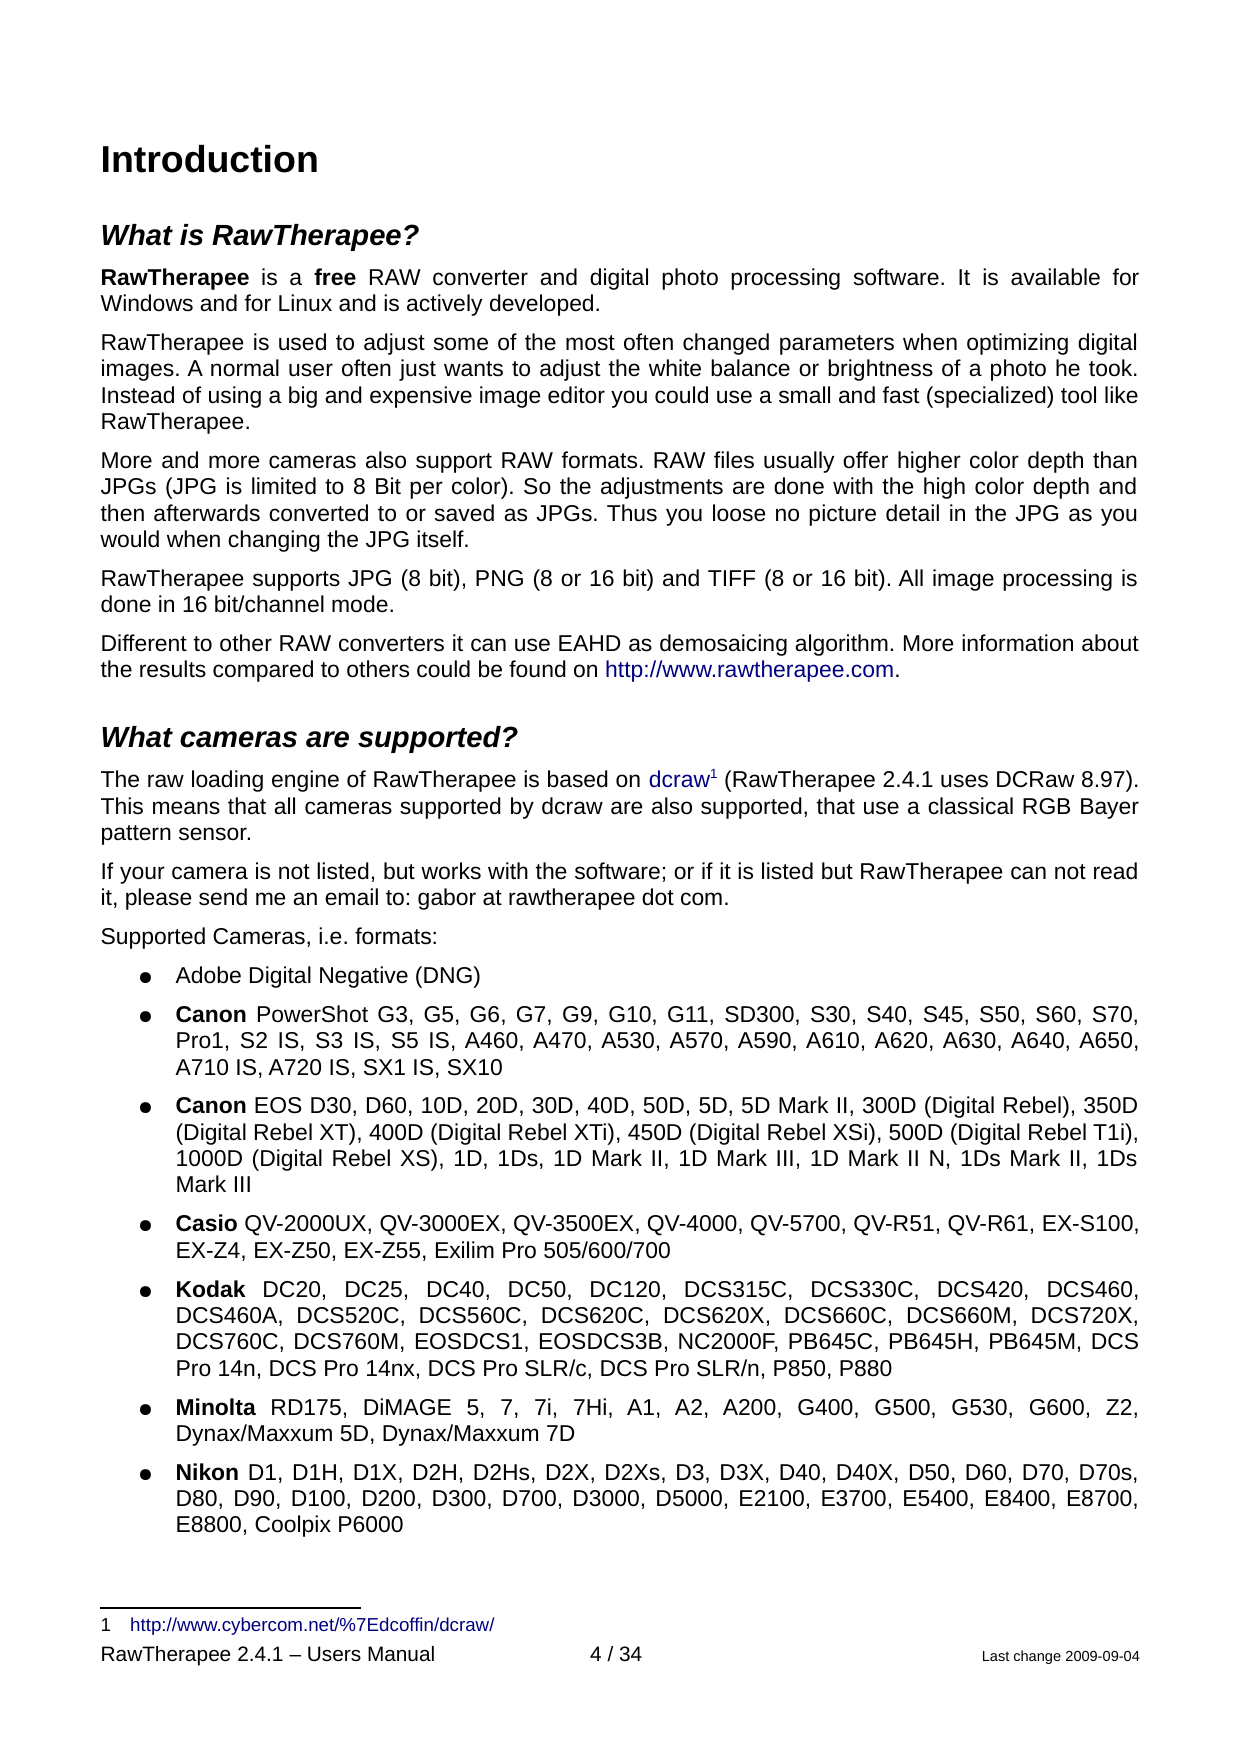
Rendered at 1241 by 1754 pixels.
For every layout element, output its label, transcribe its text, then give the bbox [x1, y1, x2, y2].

list Canon EOS D30, D60, 10D, 20D, 30D, 40D, 50D, 5D, 5D Mark II, 300D (Digital Rebel), 350D (Digital Rebel XT), 400D (Digital Rebel XTi), 450D (Digital Rebel XSi), 500D (Digital Rebel T1i), 1000D (Digital Rebel XS), 1D, 1Ds, 1D Mark II, 1D Mark III, 1D Mark II N, 1Ds Mark II, 1Ds Mark III [138, 1092, 1140, 1198]
subtitle Introduction [100, 137, 1140, 180]
subtitle What cameras are supported? [100, 720, 1140, 754]
list Nikon D1, D1H, D1X, D2H, D2Hs, D2X, D2Xs, D3, D3X, D40, D40X, D50, D60, D70, D70s, D80, D90, D100, D200, D300, D700, D3000, D5000, E2100, E3700, E5400, E8400, E8700, E8800, Coolpix P6000 [138, 1459, 1140, 1538]
list Kodak DC20, DC25, DC40, DC50, DC120, DCS315C, DCS330C, DCS420, DCS460, DCS460A, DCS520C, DCS560C, DCS620C, DCS620X, DCS660C, DCS660M, DCS720X, DCS760C, DCS760M, EOSDCS1, EOSDCS3B, NC2000F, PB645C, PB645H, PB645M, DCS Pro 14n, DCS Pro 14nx, DCS Pro SLR/c, DCS Pro SLR/n, P850, P880 [138, 1276, 1140, 1381]
text Different to other RAW converters it can use EAHD as demosaicing algorithm. More information about the results compared to others could be found on http://www.rawtherapee.com. [100, 630, 1140, 683]
text RawTherapee supports JPG (8 bit), PNG (8 or 16 bit) and TIFF (8 or 16 bit). All image processing is done in 16 bit/channel mode. [100, 565, 1140, 618]
list Minolta RD175, DiMAGE 5, 7, 7i, 7Hi, A1, A2, A200, G400, G500, G530, G600, Z2, Dynax/Maxxum 5D, Dynax/Maxxum 7D [138, 1393, 1140, 1446]
text More and more cameras also support RAW formats. RAW files usually offer higher color depth than JPGs (JPG is limited to 8 Bit per color). So the adjustments are done with the high color depth and then afterwards converted to or saved as JPGs. Thus you loose no picture detail in the JPG as you would when changing the JPG itself. [100, 447, 1140, 552]
text Supported Cameras, i.e. formats: [100, 923, 1140, 949]
text RawTherapee is a free RAW converter and digital photo processing software. It is available for Windows and for Linux and is actively developed. [100, 264, 1140, 317]
text If your camera is not listed, but works with the software; or if it is listed but RawTherapee can not read it, please send me an email to: gabor at rawtherapee dot com. [100, 858, 1140, 911]
list Canon PowerShot G3, G5, G6, G7, G9, G10, G11, SD300, S30, S40, S45, S50, S60, S70, Pro1, S2 IS, S3 IS, S5 IS, A460, A470, A530, A570, A590, A610, A620, A630, A640, A650, A710 IS, A720 IS, SX1 IS, SX10 [138, 1001, 1140, 1080]
text http://www.cybercom.net/%7Edcoffin/dcraw/ [100, 1614, 1140, 1636]
list Adobe Digital Negative (DNG) [138, 962, 1140, 988]
subtitle What is RawTherapee? [100, 218, 1140, 251]
text The raw loading engine of RawTherapee is based on dcraw (RawTherapee 2.4.1 uses DCRaw 8.97). This means that all cameras supported by dcraw are also supported, that use a classical RGB Bayer pattern sensor. [100, 766, 1140, 845]
list Casio QV-2000UX, QV-3000EX, QV-3500EX, QV-4000, QV-5700, QV-R51, QV-R61, EX-S100, EX-Z4, EX-Z50, EX-Z55, Exilim Pro 505/600/700 [138, 1210, 1140, 1263]
text RawTherapee is used to adjust some of the most often changed parameters when optimizing digital images. A normal user often just wants to adjust the white balance or brightness of a photo he took. Instead of using a big and expensive image editor you could use a small and fast (specialized) tool like RawTherapee. [100, 329, 1140, 434]
